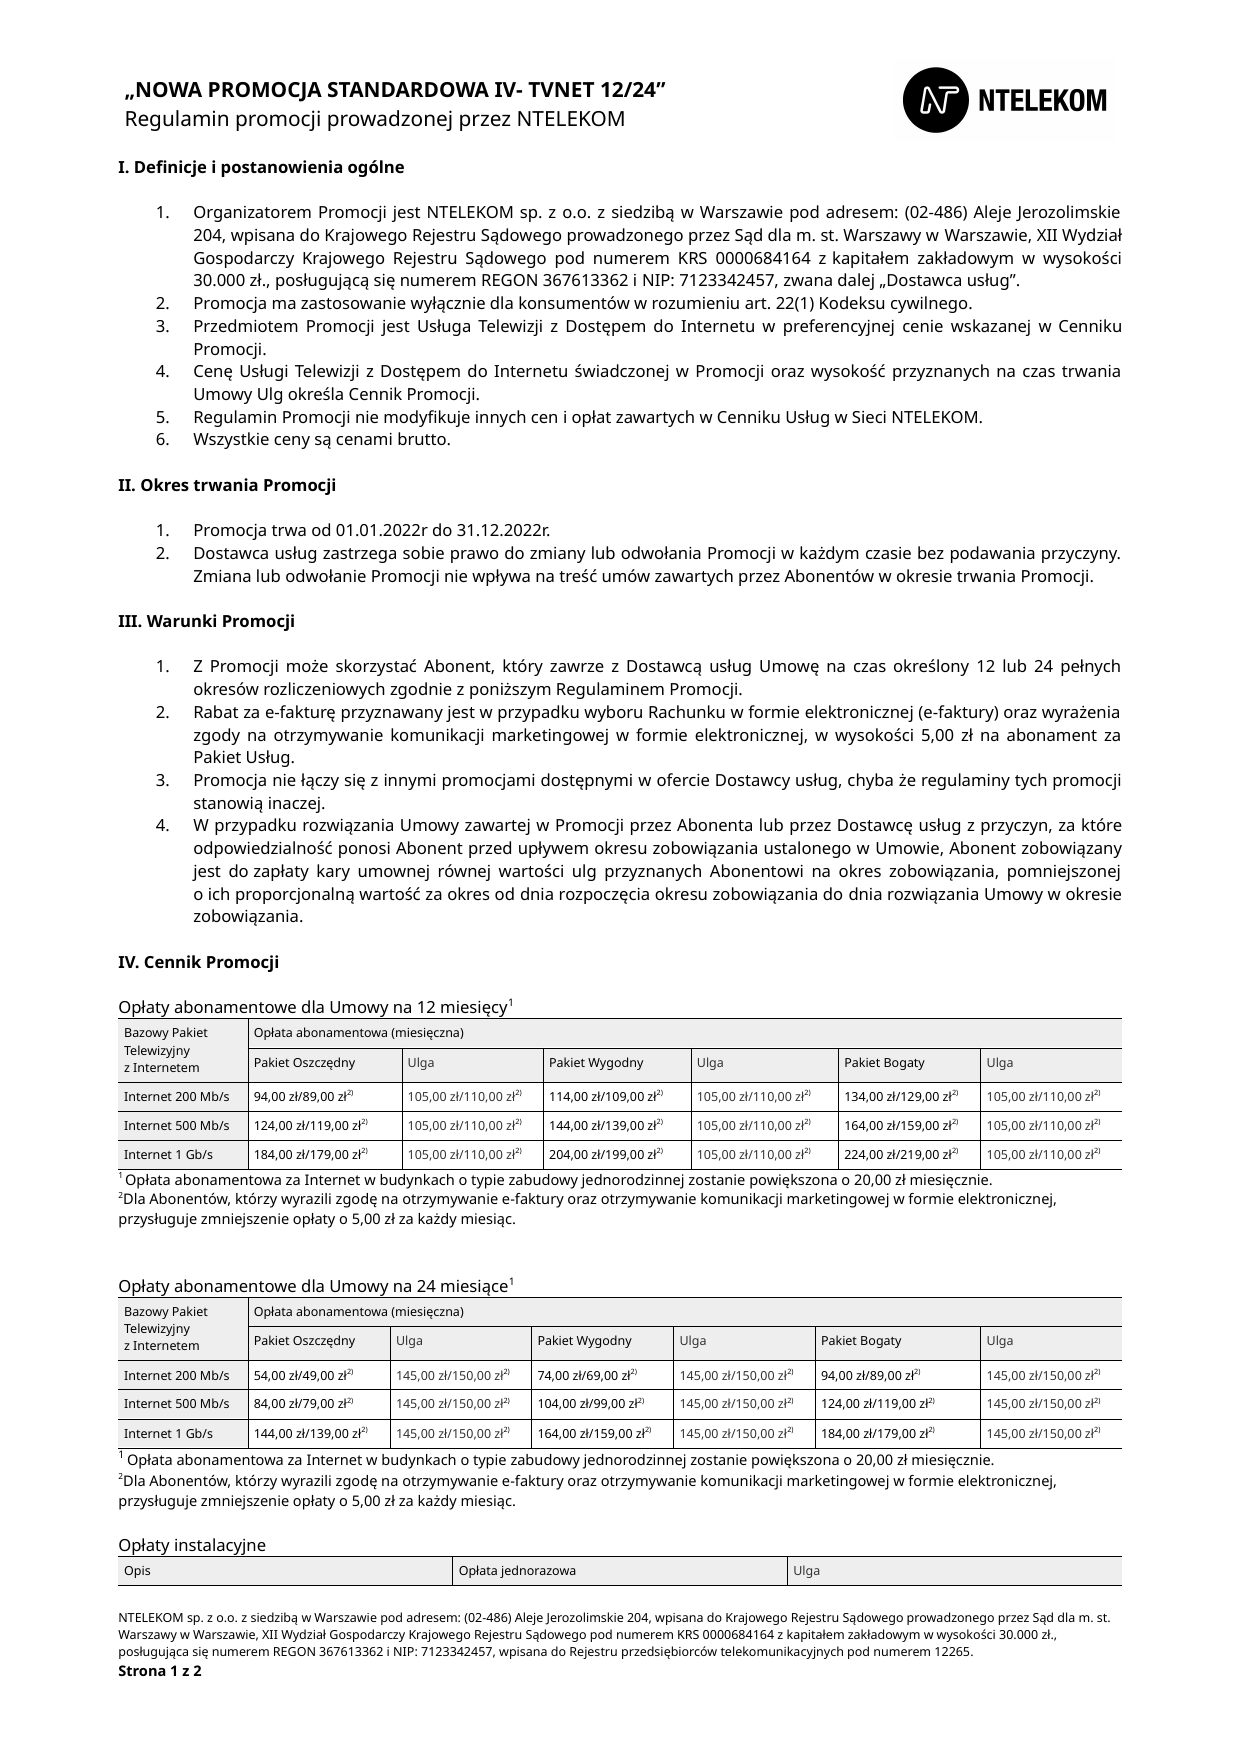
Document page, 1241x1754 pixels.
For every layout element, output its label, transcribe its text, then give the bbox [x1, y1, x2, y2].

table_cell Ulga [981, 1049, 1122, 1082]
table_cell 105,00 zł/110,00 zł2) [692, 1083, 838, 1111]
table_cell 105,00 zł/110,00 zł2) [981, 1112, 1122, 1140]
table_cell Internet 1 Gb/s [118, 1141, 248, 1169]
table_cell 105,00 zł/110,00 zł2) [692, 1141, 838, 1169]
table_cell 54,00 zł/49,00 zł2) [249, 1361, 390, 1389]
text 2Dla Abonentów, którzy wyrazili zgodę na otrzymywanie e-faktury oraz otrzymywanie komunikacji marketingowej w formie elektronicznej, przysługuje zmniejszenie opłaty o 5,00 zł za każdy miesiąc. [118, 1189, 1122, 1229]
list Rabat za e-fakturę przyznawany jest w przypadku wyboru Rachunku w formie elektronicznej (e-faktury) oraz wyrażenia zgody na otrzymywanie komunikacji marketingowej w formie elektronicznej, w wysokości 5,00 zł na abonament za Pakiet Usług. [156, 700, 1122, 768]
table_cell 145,00 zł/150,00 zł2) [674, 1420, 815, 1447]
table_cell 105,00 zł/110,00 zł2) [692, 1112, 838, 1140]
table_cell 145,00 zł/150,00 zł2) [391, 1420, 531, 1447]
list Regulamin Promocji nie modyfikuje innych cen i opłat zawartych w Cenniku Usług w Sieci NTELEKOM. [156, 405, 1122, 428]
table_cell Internet 200 Mb/s [118, 1083, 248, 1111]
table_cell 94,00 zł/89,00 zł2) [249, 1083, 402, 1111]
table_cell Ulga [674, 1327, 815, 1360]
table_header Bazowy Pakiet Telewizyjny z Internetem [118, 1019, 248, 1082]
table_cell 145,00 zł/150,00 zł2) [674, 1361, 815, 1389]
text 2Dla Abonentów, którzy wyrazili zgodę na otrzymywanie e-faktury oraz otrzymywanie komunikacji marketingowej w formie elektronicznej, przysługuje zmniejszenie opłaty o 5,00 zł za każdy miesiąc. [118, 1471, 1122, 1511]
table_cell Pakiet Oszczędny [249, 1049, 402, 1082]
text III. Warunki Promocji [118, 609, 1122, 632]
table_cell Internet 1 Gb/s [118, 1420, 248, 1447]
list Z Promocji może skorzystać Abonent, który zawrze z Dostawcą usług Umowę na czas określony 12 lub 24 pełnych okresów rozliczeniowych zgodnie z poniższym Regulaminem Promocji. [156, 655, 1122, 700]
text Opłaty instalacyjne [118, 1533, 1122, 1556]
table_cell 145,00 zł/150,00 zł2) [391, 1390, 531, 1418]
list Cenę Usługi Telewizji z Dostępem do Internetu świadczonej w Promocji oraz wysokość przyznanych na czas trwania Umowy Ulg określa Cennik Promocji. [156, 360, 1122, 405]
table_cell 94,00 zł/89,00 zł2) [816, 1361, 980, 1389]
table_cell 74,00 zł/69,00 zł2) [532, 1361, 673, 1389]
table_cell 144,00 zł/139,00 zł2) [249, 1420, 390, 1447]
table_cell Pakiet Bogaty [816, 1327, 980, 1360]
list Promocja trwa od 01.01.2022r do 31.12.2022r. [156, 519, 1122, 541]
list W przypadku rozwiązania Umowy zawartej w Promocji przez Abonenta lub przez Dostawcę usług z przyczyn, za które odpowiedzialność ponosi Abonent przed upływem okresu zobowiązania ustalonego w Umowie, Abonent zobowiązany jest do zapłaty kary umownej równej wartości ulg przyznanych Abonentowi na okres zobowiązania, pomniejszonej o ich proporcjonalną wartość za okres od dnia rozpoczęcia okresu zobowiązania do dnia rozwiązania Umowy w okresie zobowiązania. [156, 814, 1122, 927]
list Wszystkie ceny są cenami brutto. [156, 428, 1122, 451]
table_cell 105,00 zł/110,00 zł2) [403, 1112, 543, 1140]
text Opłaty abonamentowe dla Umowy na 12 miesięcy1 [118, 996, 1122, 1018]
table_cell 114,00 zł/109,00 zł2) [544, 1083, 691, 1111]
table_cell 124,00 zł/119,00 zł2) [816, 1390, 980, 1418]
text 1 Opłata abonamentowa za Internet w budynkach o typie zabudowy jednorodzinnej zostanie powiększona o 20,00 zł miesięcznie. [118, 1449, 1122, 1471]
list Promocja ma zastosowanie wyłącznie dla konsumentów w rozumieniu art. 22(1) Kodeksu cywilnego. [156, 292, 1122, 314]
text I. Definicje i postanowienia ogólne [118, 155, 1122, 178]
table_cell 145,00 zł/150,00 zł2) [981, 1390, 1122, 1418]
list Promocja nie łączy się z innymi promocjami dostępnymi w ofercie Dostawcy usług, chyba że regulaminy tych promocji stanowią inaczej. [156, 768, 1122, 814]
table_cell 134,00 zł/129,00 zł2) [839, 1083, 980, 1111]
table_cell 105,00 zł/110,00 zł2) [981, 1141, 1122, 1169]
table_cell 164,00 zł/159,00 zł2) [839, 1112, 980, 1140]
table_cell Ulga [391, 1327, 531, 1360]
table_cell Pakiet Wygodny [532, 1327, 673, 1360]
table_cell 105,00 zł/110,00 zł2) [403, 1083, 543, 1111]
table_cell Internet 500 Mb/s [118, 1112, 248, 1140]
table_cell Ulga [692, 1049, 838, 1082]
list Organizatorem Promocji jest NTELEKOM sp. z o.o. z siedzibą w Warszawie pod adresem: (02-486) Aleje Jerozolimskie 204, wpisana do Krajowego Rejestru Sądowego prowadzonego przez Sąd dla m. st. Warszawy w Warszawie, XII Wydział Gospodarczy Krajowego Rejestru Sądowego pod numerem KRS 0000684164 z kapitałem zakładowym w wysokości 30.000 zł., posługującą się numerem REGON 367613362 i NIP: 7123342457, zwana dalej „Dostawca usług”. [156, 201, 1122, 292]
text IV. Cennik Promocji [118, 950, 1122, 973]
table_cell 145,00 zł/150,00 zł2) [391, 1361, 531, 1389]
table_cell Pakiet Bogaty [839, 1049, 980, 1082]
table_header Opis [118, 1557, 452, 1585]
table_cell Ulga [403, 1049, 543, 1082]
table_cell 145,00 zł/150,00 zł2) [981, 1420, 1122, 1447]
table_cell Ulga [981, 1327, 1122, 1360]
text Opłaty abonamentowe dla Umowy na 24 miesiące1 [118, 1274, 1122, 1297]
text 1 Opłata abonamentowa za Internet w budynkach o typie zabudowy jednorodzinnej zostanie powiększona o 20,00 zł miesięcznie. [118, 1170, 1122, 1189]
table_cell 204,00 zł/199,00 zł2) [544, 1141, 691, 1169]
text II. Okres trwania Promocji [118, 473, 1122, 496]
table_header Ulga [788, 1557, 1122, 1585]
list Przedmiotem Promocji jest Usługa Telewizji z Dostępem do Internetu w preferencyjnej cenie wskazanej w Cenniku Promocji. [156, 314, 1122, 360]
table_cell 224,00 zł/219,00 zł2) [839, 1141, 980, 1169]
table_cell 124,00 zł/119,00 zł2) [249, 1112, 402, 1140]
table_cell Internet 200 Mb/s [118, 1361, 248, 1389]
table_header Opłata abonamentowa (miesięczna) [249, 1298, 1122, 1326]
table_header Opłata abonamentowa (miesięczna) [249, 1019, 1122, 1047]
table_cell 105,00 zł/110,00 zł2) [981, 1083, 1122, 1111]
table_cell Pakiet Oszczędny [249, 1327, 390, 1360]
table_cell Pakiet Wygodny [544, 1049, 691, 1082]
table_cell 164,00 zł/159,00 zł2) [532, 1420, 673, 1447]
table_cell Internet 500 Mb/s [118, 1390, 248, 1418]
table_cell 184,00 zł/179,00 zł2) [816, 1420, 980, 1447]
table_cell 105,00 zł/110,00 zł2) [403, 1141, 543, 1169]
table_cell 104,00 zł/99,00 zł2) [532, 1390, 673, 1418]
list Dostawca usług zastrzega sobie prawo do zmiany lub odwołania Promocji w każdym czasie bez podawania przyczyny. Zmiana lub odwołanie Promocji nie wpływa na treść umów zawartych przez Abonentów w okresie trwania Promocji. [156, 541, 1122, 587]
table_cell 144,00 zł/139,00 zł2) [544, 1112, 691, 1140]
table_cell 145,00 zł/150,00 zł2) [674, 1390, 815, 1418]
table_cell 84,00 zł/79,00 zł2) [249, 1390, 390, 1418]
table_cell 145,00 zł/150,00 zł2) [981, 1361, 1122, 1389]
table_header Opłata jednorazowa [453, 1557, 787, 1585]
table_cell 184,00 zł/179,00 zł2) [249, 1141, 402, 1169]
table_header Bazowy Pakiet Telewizyjny z Internetem [118, 1298, 248, 1360]
